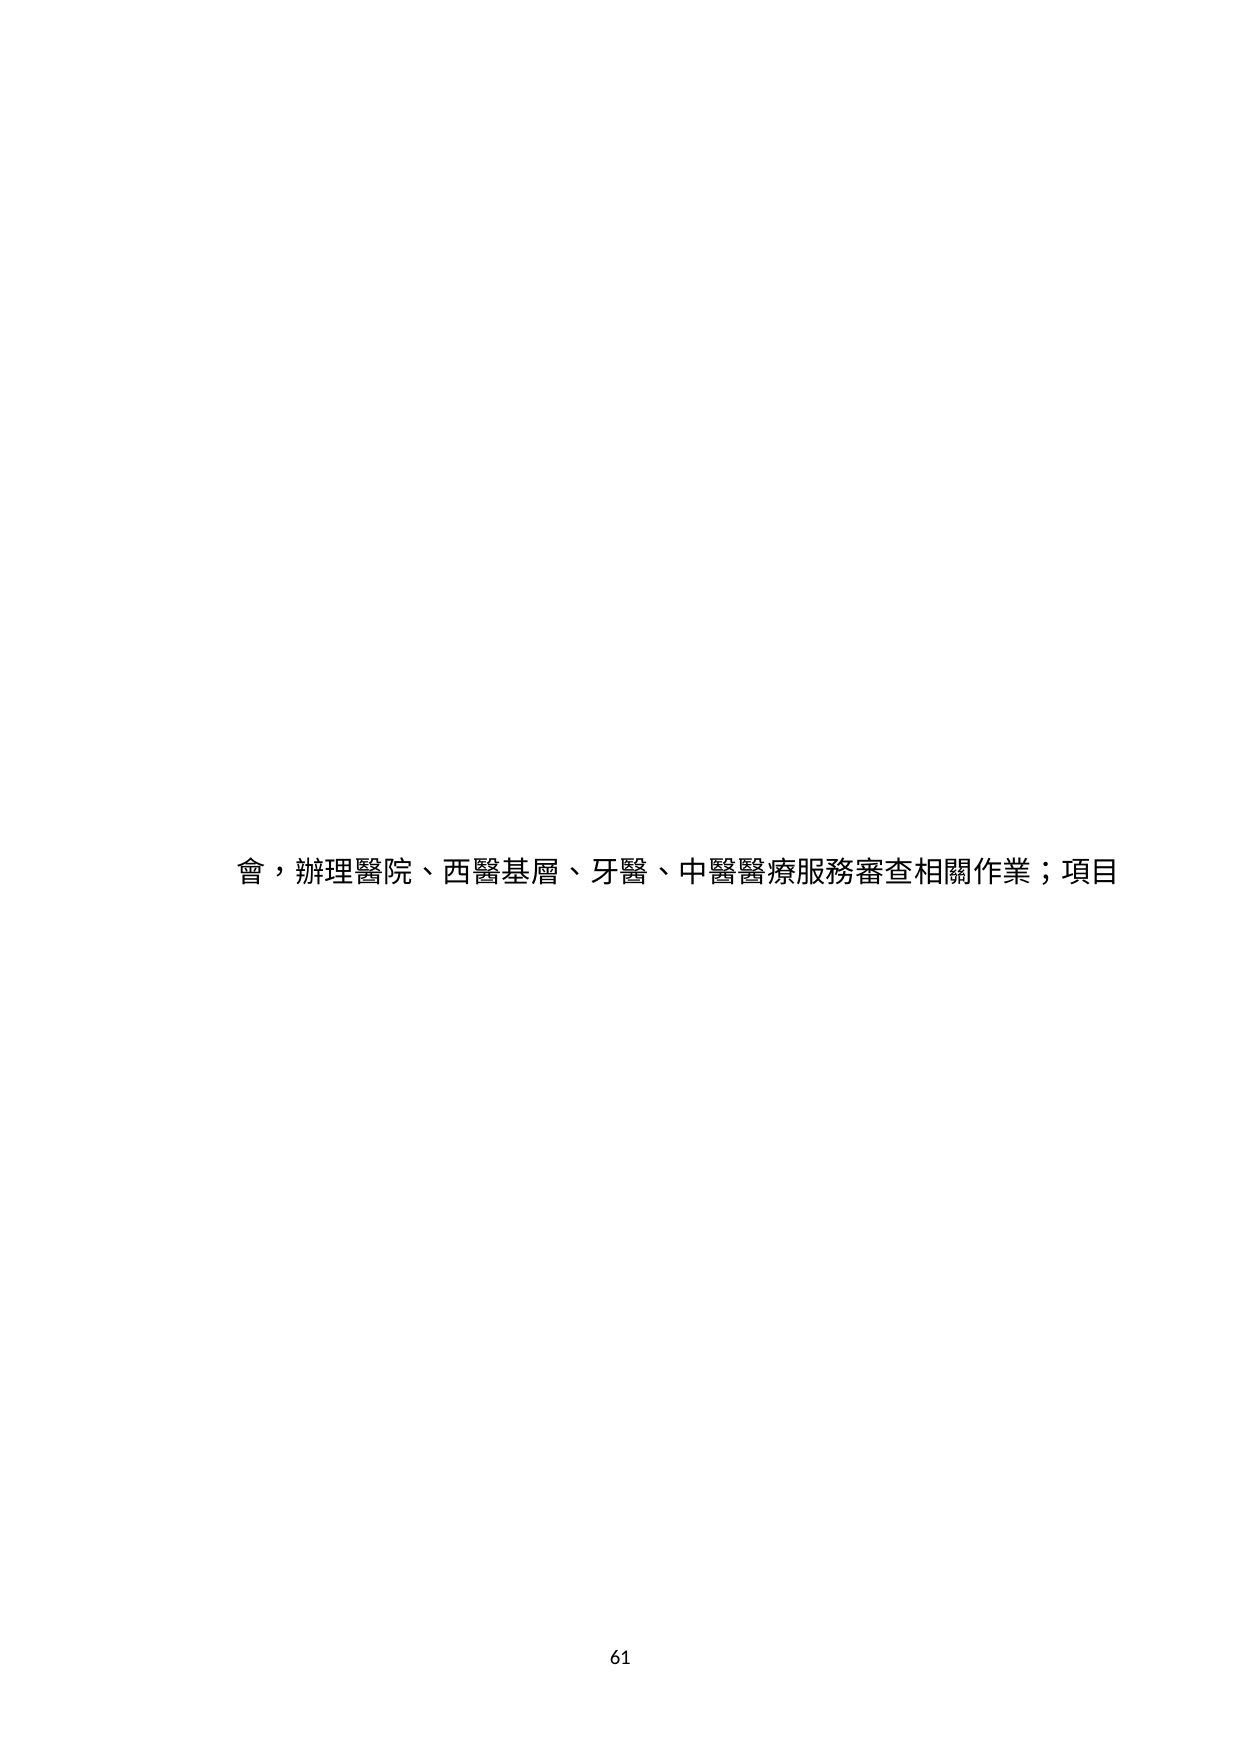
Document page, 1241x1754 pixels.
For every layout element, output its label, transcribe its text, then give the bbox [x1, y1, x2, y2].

list 114年分別委託台灣醫院協會、中華民國醫師公會全國聯合會、社團法人中華民國牙醫師公會全國聯合會及中華民國中醫師公會全國聯合會，辦理醫院、西醫基層、牙醫、中醫醫療服務審查相關作業；項目包括(1)辦理醫療服務審查人力之規劃與管理；(2)辦理及改進醫療服務審查業務；(3)建立以檔案分析為主軸之醫療服務審查異常管理作業方式；(4)辦理編碼品質審查，並檢討編碼審查文件，以精進編碼正確性，並對審查發現異常案件進行輔導管理；(5)辦理其他與醫院醫療服務審查及諮詢相關之事項；(6)處理醫療服務審查申訴或陳情案件，並提供醫療院所對審查作業、檔案分析或抽樣方式等意見表達之管道；(7)提出發展並精進智慧化審查醫療服務品質創新作法。 [168, 828, 1122, 891]
